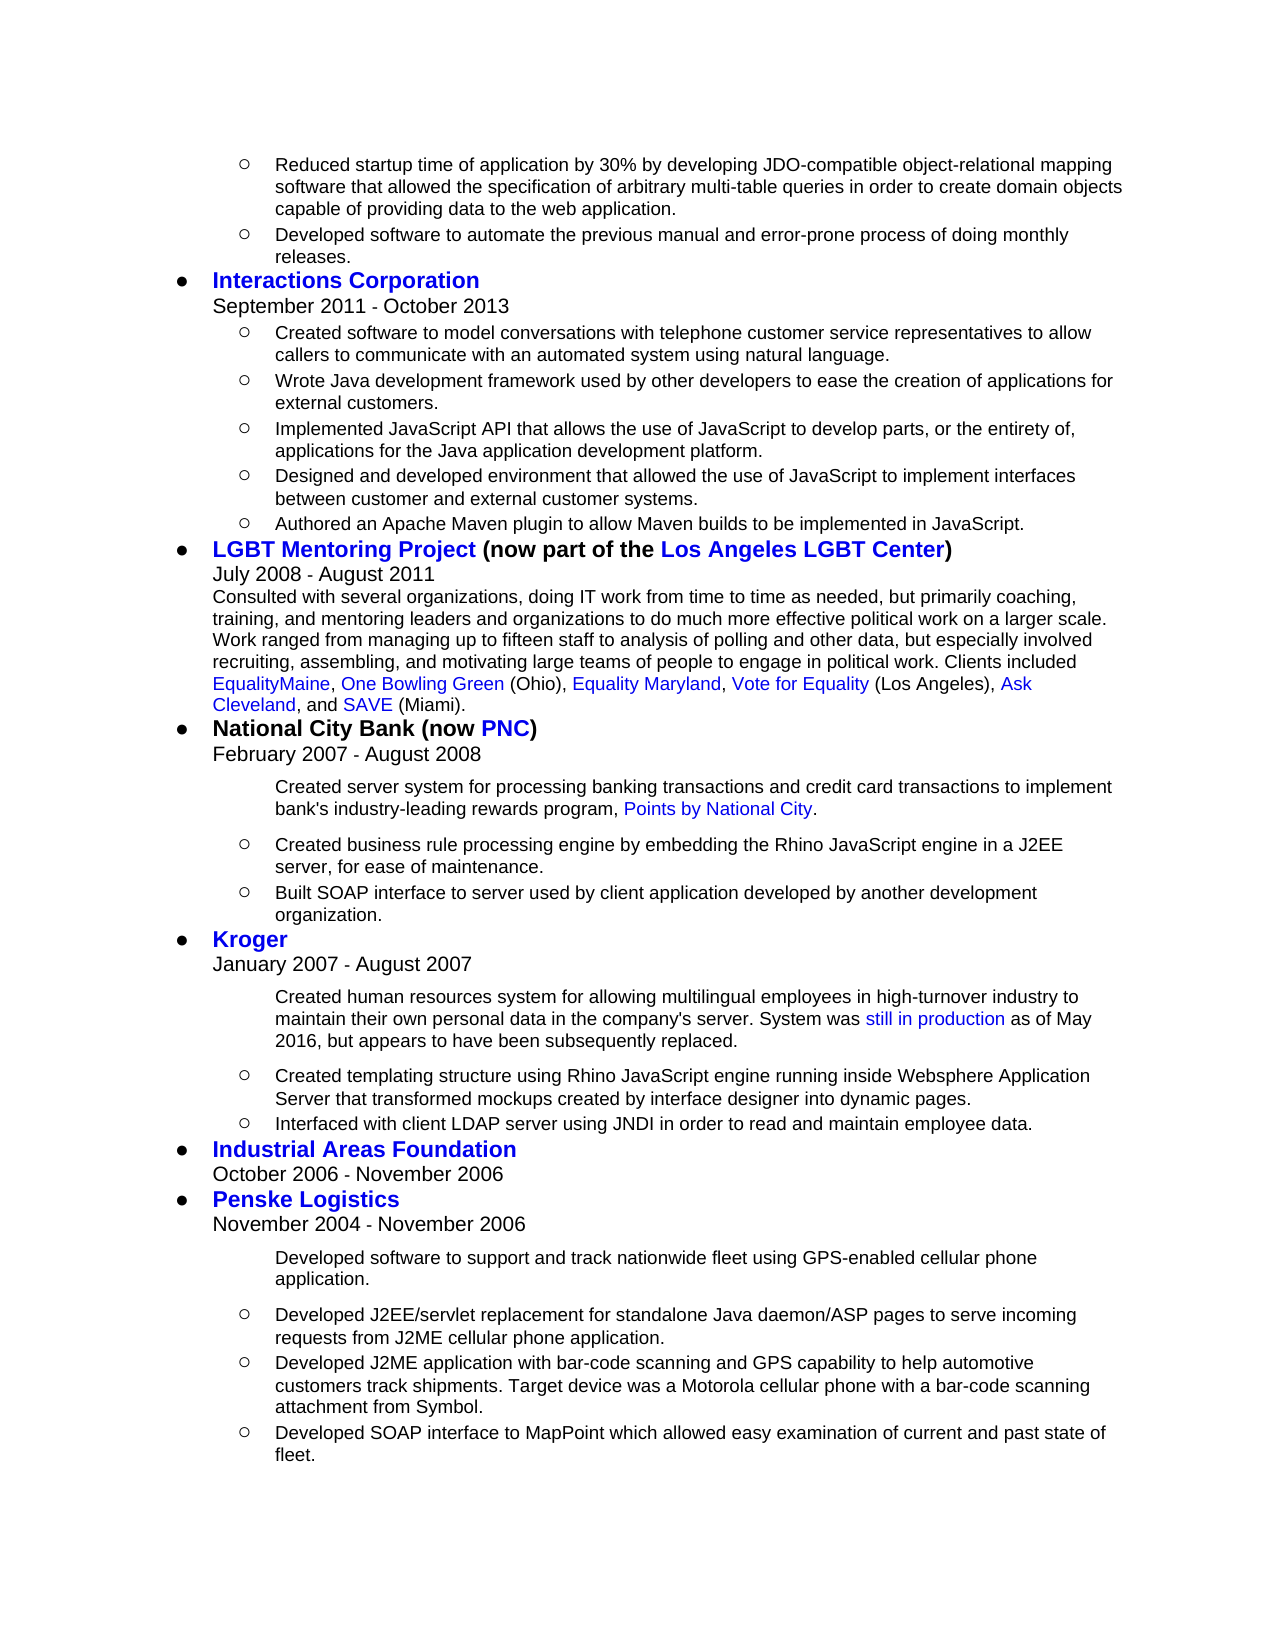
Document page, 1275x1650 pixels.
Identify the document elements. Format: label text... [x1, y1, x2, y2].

list Developed software to automate the previous manual and error-prone process of doing monthly releases. [237, 219, 1125, 267]
text Created server system for processing banking transactions and credit card transactions to implement bank's industry-leading rewards program, Points by National City. [275, 776, 1125, 819]
list Developed J2ME application with bar-code scanning and GPS capability to help automotive customers track shipments. Target device was a Motorola cellular phone with a bar-code scanning attachment from Symbol. [237, 1348, 1125, 1418]
list Authored an Apache Maven plugin to allow Maven builds to be implemented in JavaScript. [237, 509, 1125, 536]
list National City Bank (now PNC) February 2007 - August 2008 [175, 715, 1125, 766]
text Developed software to support and track nationwide fleet using GPS-enabled cellular phone application. [275, 1247, 1125, 1290]
list Industrial Areas Foundation October 2006 - November 2006 [175, 1136, 1125, 1186]
text Created human resources system for allowing multilingual employees in high-turnover industry to maintain their own personal data in the company's server. System was still in production as of May 2016, but appears to have been subsequently replaced. [275, 986, 1125, 1051]
list Created templating structure using Rhino JavaScript engine running inside Websphere Application Server that transformed mockups created by interface designer into dynamic pages. [237, 1061, 1125, 1109]
list LGBT Mentoring Project (now part of the Los Angeles LGBT Center) July 2008 - August 2011 Consulted with several organizations, doing IT work from time to time as needed, but primarily coaching, training, and mentoring leaders and organizations to do much more effective political work on a larger scale. Work ranged from managing up to fifteen staff to analysis of polling and other data, but especially involved recruiting, assembling, and motivating large teams of people to engage in political work. Clients included EqualityMaine, One Bowling Green (Ohio), Equality Maryland, Vote for Equality (Los Angeles), Ask Cleveland, and SAVE (Miami). [175, 536, 1125, 715]
list Created business rule processing engine by embedding the Rhino JavaScript engine in a J2EE server, for ease of maintenance. [237, 830, 1125, 878]
list Developed J2EE/servlet replacement for standalone Java daemon/ASP pages to serve incoming requests from J2ME cellular phone application. [237, 1300, 1125, 1348]
list Designed and developed environment that allowed the use of JavaScript to implement interfaces between customer and external customer systems. [237, 461, 1125, 509]
list Implemented JavaScript API that allows the use of JavaScript to develop parts, or the entirety of, applications for the Java application development platform. [237, 413, 1125, 461]
list Wrote Java development framework used by other developers to ease the creation of applications for external customers. [237, 366, 1125, 413]
list Interactions Corporation September 2011 - October 2013 [175, 267, 1125, 318]
list Built SOAP interface to server used by client application developed by another development organization. [237, 878, 1125, 926]
list Penske Logistics November 2004 - November 2006 [175, 1186, 1125, 1236]
list Kroger January 2007 - August 2007 [175, 926, 1125, 976]
list Interfaced with client LDAP server using JNDI in order to read and maintain employee data. [237, 1109, 1125, 1136]
list Created software to model conversations with telephone customer service representatives to allow callers to communicate with an automated system using natural language. [237, 318, 1125, 366]
list Developed SOAP interface to MapPoint which allowed easy examination of current and past state of fleet. [237, 1418, 1125, 1466]
list Reduced startup time of application by 30% by developing JDO-compatible object-relational mapping software that allowed the specification of arbitrary multi-table queries in order to create domain objects capable of providing data to the web application. [237, 150, 1125, 219]
